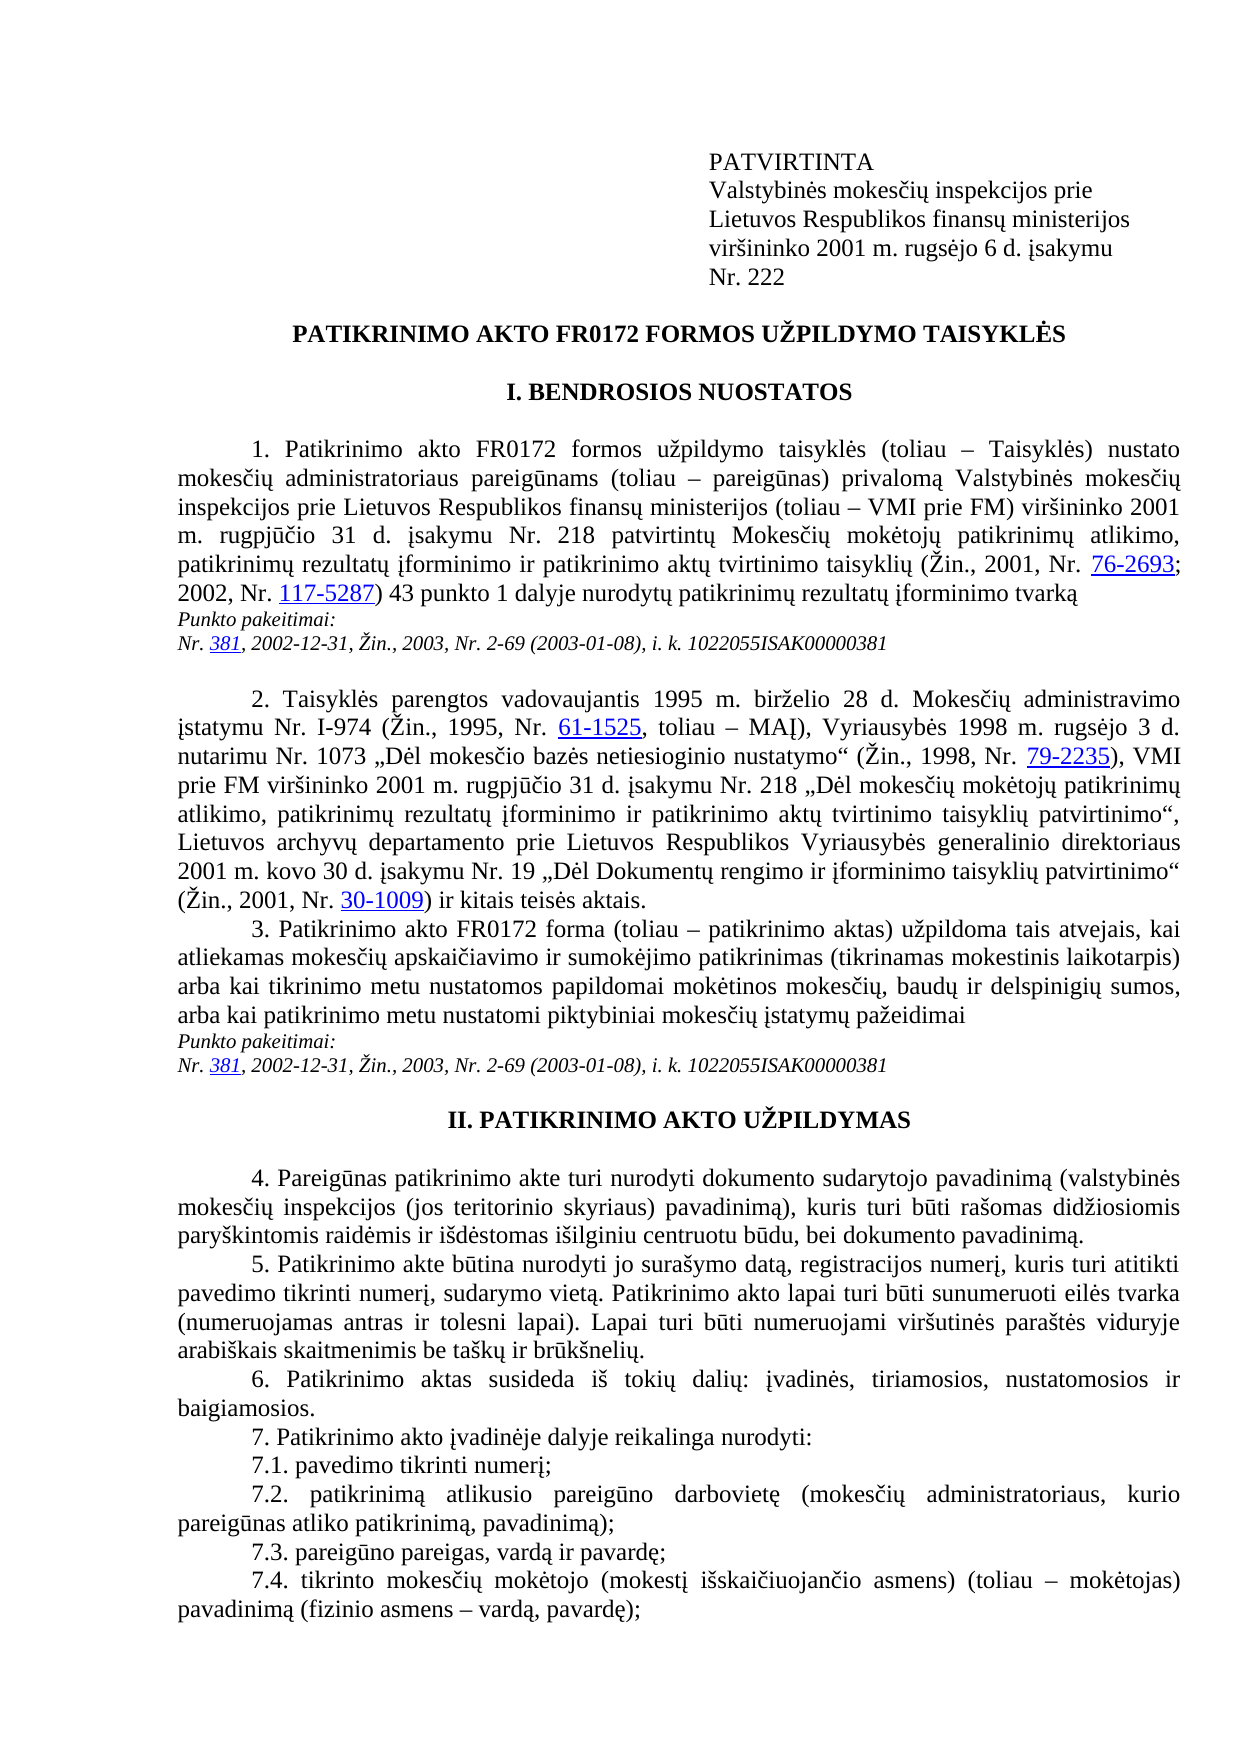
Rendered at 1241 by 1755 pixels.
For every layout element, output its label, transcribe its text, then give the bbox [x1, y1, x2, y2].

text Nr. 381, 2002-12-31, Žin., 2003, Nr. 2-69 (2003-01-08), i. k. 1022055ISAK00000381 [177, 631, 1181, 655]
text 3. Patikrinimo akto FR0172 forma (toliau – patikrinimo aktas) užpildoma tais atvejais, kai atliekamas mokesčių apskaičiavimo ir sumokėjimo patikrinimas (tikrinamas mokestinis laikotarpis) arba kai tikrinimo metu nustatomos papildomai mokėtinos mokesčių, baudų ir delspinigių sumos, arba kai patikrinimo metu nustatomi piktybiniai mokesčių įstatymų pažeidimai [177, 914, 1181, 1029]
text 7.3. pareigūno pareigas, vardą ir pavardę; [177, 1537, 1181, 1566]
text 7.1. pavedimo tikrinti numerį; [177, 1451, 1181, 1479]
text Nr. 222 [709, 262, 1181, 291]
text PATVIRTINTA [177, 147, 1181, 176]
text 1. Patikrinimo akto FR0172 formos užpildymo taisyklės (toliau – Taisyklės) nustato mokesčių administratoriaus pareigūnams (toliau – pareigūnas) privalomą Valstybinės mokesčių inspekcijos prie Lietuvos Respublikos finansų ministerijos (toliau – VMI prie FM) viršininko 2001 m. rugpjūčio 31 d. įsakymu Nr. 218 patvirtintų Mokesčių mokėtojų patikrinimų atlikimo, patikrinimų rezultatų įforminimo ir patikrinimo aktų tvirtinimo taisyklių (Žin., 2001, Nr. 76-2693; 2002, Nr. 117-5287) 43 punkto 1 dalyje nurodytų patikrinimų rezultatų įforminimo tvarką [177, 434, 1181, 607]
text 7.4. tikrinto mokesčių mokėtojo (mokestį išskaičiuojančio asmens) (toliau – mokėtojas) pavadinimą (fizinio asmens – vardą, pavardę); [177, 1566, 1181, 1623]
text Punkto pakeitimai: [177, 607, 1181, 631]
text I. BENDROSIOS NUOSTATOS [177, 377, 1181, 406]
text Punkto pakeitimai: [177, 1029, 1181, 1053]
text Nr. 381, 2002-12-31, Žin., 2003, Nr. 2-69 (2003-01-08), i. k. 1022055ISAK00000381 [177, 1053, 1181, 1077]
text Valstybinės mokesčių inspekcijos prie Lietuvos Respublikos finansų ministerijos viršininko 2001 m. rugsėjo 6 d. įsakymu [709, 176, 1181, 262]
text 5. Patikrinimo akte būtina nurodyti jo surašymo datą, registracijos numerį, kuris turi atitikti pavedimo tikrinti numerį, sudarymo vietą. Patikrinimo akto lapai turi būti sunumeruoti eilės tvarka (numeruojamas antras ir tolesni lapai). Lapai turi būti numeruojami viršutinės paraštės viduryje arabiškais skaitmenimis be taškų ir brūkšnelių. [177, 1249, 1181, 1364]
text 6. Patikrinimo aktas susideda iš tokių dalių: įvadinės, tiriamosios, nustatomosios ir baigiamosios. [177, 1364, 1181, 1422]
text 4. Pareigūnas patikrinimo akte turi nurodyti dokumento sudarytojo pavadinimą (valstybinės mokesčių inspekcijos (jos teritorinio skyriaus) pavadinimą), kuris turi būti rašomas didžiosiomis paryškintomis raidėmis ir išdėstomas išilginiu centruotu būdu, bei dokumento pavadinimą. [177, 1163, 1181, 1249]
text II. PATIKRINIMO AKTO UŽPILDYMAS [177, 1106, 1181, 1134]
text PATIKRINIMO AKTO FR0172 FORMOS UŽPILDYMO TAISYKLĖS [177, 319, 1181, 348]
text 7. Patikrinimo akto įvadinėje dalyje reikalinga nurodyti: [177, 1422, 1181, 1451]
text 2. Taisyklės parengtos vadovaujantis 1995 m. birželio 28 d. Mokesčių administravimo įstatymu Nr. I-974 (Žin., 1995, Nr. 61-1525, toliau – MAĮ), Vyriausybės 1998 m. rugsėjo 3 d. nutarimu Nr. 1073 „Dėl mokesčio bazės netiesioginio nustatymo“ (Žin., 1998, Nr. 79-2235), VMI prie FM viršininko 2001 m. rugpjūčio 31 d. įsakymu Nr. 218 „Dėl mokesčių mokėtojų patikrinimų atlikimo, patikrinimų rezultatų įforminimo ir patikrinimo aktų tvirtinimo taisyklių patvirtinimo“, Lietuvos archyvų departamento prie Lietuvos Respublikos Vyriausybės generalinio direktoriaus 2001 m. kovo 30 d. įsakymu Nr. 19 „Dėl Dokumentų rengimo ir įforminimo taisyklių patvirtinimo“ (Žin., 2001, Nr. 30-1009) ir kitais teisės aktais. [177, 684, 1181, 914]
text 7.2. patikrinimą atlikusio pareigūno darbovietę (mokesčių administratoriaus, kurio pareigūnas atliko patikrinimą, pavadinimą); [177, 1479, 1181, 1537]
